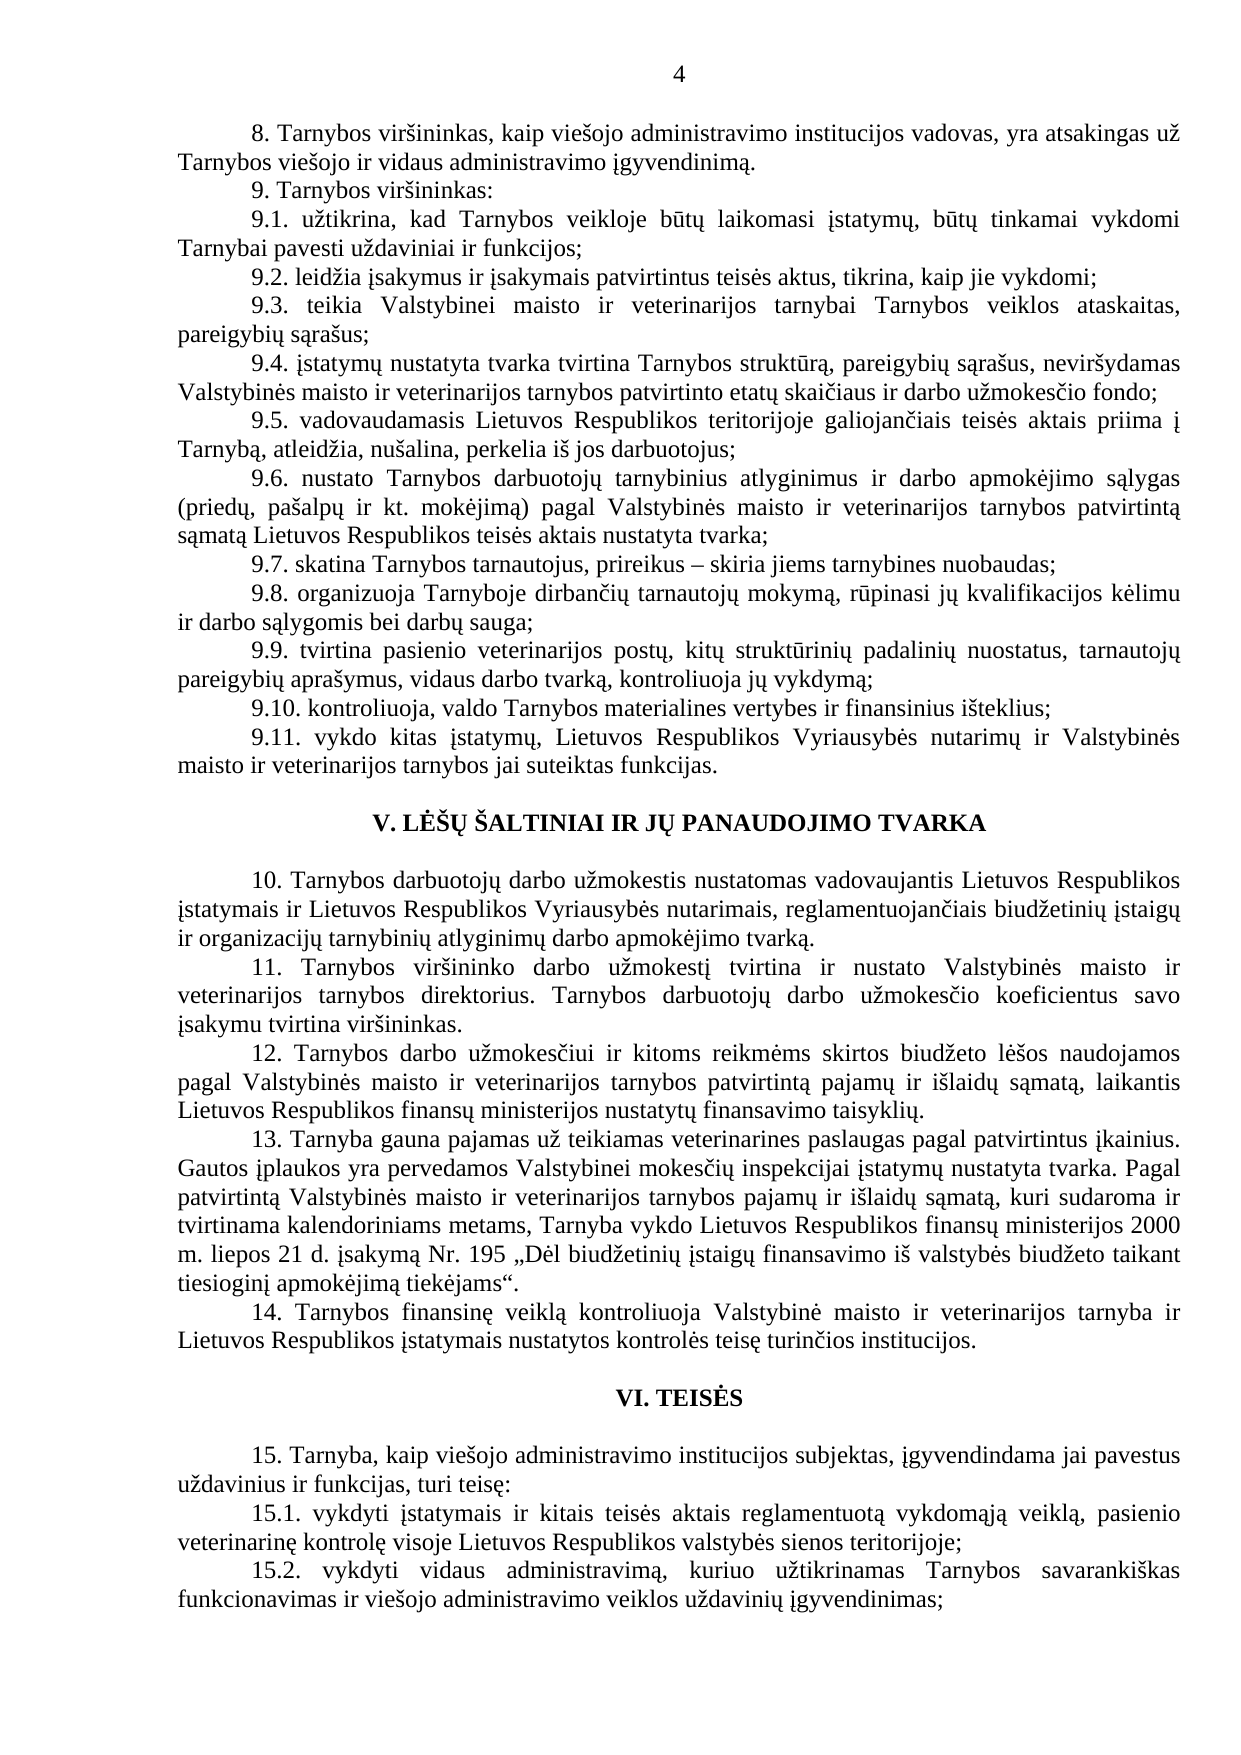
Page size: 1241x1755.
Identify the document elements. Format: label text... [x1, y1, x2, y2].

text 9.6. nustato Tarnybos darbuotojų tarnybinius atlyginimus ir darbo apmokėjimo sąlygas (priedų, pašalpų ir kt. mokėjimą) pagal Valstybinės maisto ir veterinarijos tarnybos patvirtintą sąmatą Lietuvos Respublikos teisės aktais nustatyta tvarka; [177, 463, 1181, 549]
text VI. TEISĖS [177, 1383, 1181, 1412]
text 9.11. vykdo kitas įstatymų, Lietuvos Respublikos Vyriausybės nutarimų ir Valstybinės maisto ir veterinarijos tarnybos jai suteiktas funkcijas. [177, 722, 1181, 779]
text 8. Tarnybos viršininkas, kaip viešojo administravimo institucijos vadovas, yra atsakingas už Tarnybos viešojo ir vidaus administravimo įgyvendinimą. [177, 118, 1181, 176]
text 9.7. skatina Tarnybos tarnautojus, prireikus – skiria jiems tarnybines nuobaudas; [177, 549, 1181, 578]
text 12. Tarnybos darbo užmokesčiui ir kitoms reikmėms skirtos biudžeto lėšos naudojamos pagal Valstybinės maisto ir veterinarijos tarnybos patvirtintą pajamų ir išlaidų sąmatą, laikantis Lietuvos Respublikos finansų ministerijos nustatytų finansavimo taisyklių. [177, 1038, 1181, 1124]
text 15.2. vykdyti vidaus administravimą, kuriuo užtikrinamas Tarnybos savarankiškas funkcionavimas ir viešojo administravimo veiklos uždavinių įgyvendinimas; [177, 1556, 1181, 1613]
text 13. Tarnyba gauna pajamas už teikiamas veterinarines paslaugas pagal patvirtintus įkainius. Gautos įplaukos yra pervedamos Valstybinei mokesčių inspekcijai įstatymų nustatyta tvarka. Pagal patvirtintą Valstybinės maisto ir veterinarijos tarnybos pajamų ir išlaidų sąmatą, kuri sudaroma ir tvirtinama kalendoriniams metams, Tarnyba vykdo Lietuvos Respublikos finansų ministerijos 2000 m. liepos 21 d. įsakymą Nr. 195 „Dėl biudžetinių įstaigų finansavimo iš valstybės biudžeto taikant tiesioginį apmokėjimą tiekėjams“. [177, 1124, 1181, 1297]
text 15.1. vykdyti įstatymais ir kitais teisės aktais reglamentuotą vykdomąją veiklą, pasienio veterinarinę kontrolę visoje Lietuvos Respublikos valstybės sienos teritorijoje; [177, 1498, 1181, 1556]
text 10. Tarnybos darbuotojų darbo užmokestis nustatomas vadovaujantis Lietuvos Respublikos įstatymais ir Lietuvos Respublikos Vyriausybės nutarimais, reglamentuojančiais biudžetinių įstaigų ir organizacijų tarnybinių atlyginimų darbo apmokėjimo tvarką. [177, 866, 1181, 952]
text V. LĖŠŲ ŠALTINIAI IR JŲ PANAUDOJIMO TVARKA [177, 808, 1181, 837]
text 9.3. teikia Valstybinei maisto ir veterinarijos tarnybai Tarnybos veiklos ataskaitas, pareigybių sąrašus; [177, 291, 1181, 348]
text 15. Tarnyba, kaip viešojo administravimo institucijos subjektas, įgyvendindama jai pavestus uždavinius ir funkcijas, turi teisę: [177, 1441, 1181, 1498]
text 9.2. leidžia įsakymus ir įsakymais patvirtintus teisės aktus, tikrina, kaip jie vykdomi; [177, 262, 1181, 291]
text 9.9. tvirtina pasienio veterinarijos postų, kitų struktūrinių padalinių nuostatus, tarnautojų pareigybių aprašymus, vidaus darbo tvarką, kontroliuoja jų vykdymą; [177, 636, 1181, 693]
text 9. Tarnybos viršininkas: [177, 176, 1181, 204]
text 9.10. kontroliuoja, valdo Tarnybos materialines vertybes ir finansinius išteklius; [177, 693, 1181, 722]
text 9.1. užtikrina, kad Tarnybos veikloje būtų laikomasi įstatymų, būtų tinkamai vykdomi Tarnybai pavesti uždaviniai ir funkcijos; [177, 204, 1181, 262]
text 9.5. vadovaudamasis Lietuvos Respublikos teritorijoje galiojančiais teisės aktais priima į Tarnybą, atleidžia, nušalina, perkelia iš jos darbuotojus; [177, 406, 1181, 463]
text 9.8. organizuoja Tarnyboje dirbančių tarnautojų mokymą, rūpinasi jų kvalifikacijos kėlimu ir darbo sąlygomis bei darbų sauga; [177, 578, 1181, 636]
text 11. Tarnybos viršininko darbo užmokestį tvirtina ir nustato Valstybinės maisto ir veterinarijos tarnybos direktorius. Tarnybos darbuotojų darbo užmokesčio koeficientus savo įsakymu tvirtina viršininkas. [177, 952, 1181, 1038]
text 9.4. įstatymų nustatyta tvarka tvirtina Tarnybos struktūrą, pareigybių sąrašus, neviršydamas Valstybinės maisto ir veterinarijos tarnybos patvirtinto etatų skaičiaus ir darbo užmokesčio fondo; [177, 348, 1181, 406]
text 14. Tarnybos finansinę veiklą kontroliuoja Valstybinė maisto ir veterinarijos tarnyba ir Lietuvos Respublikos įstatymais nustatytos kontrolės teisę turinčios institucijos. [177, 1297, 1181, 1354]
